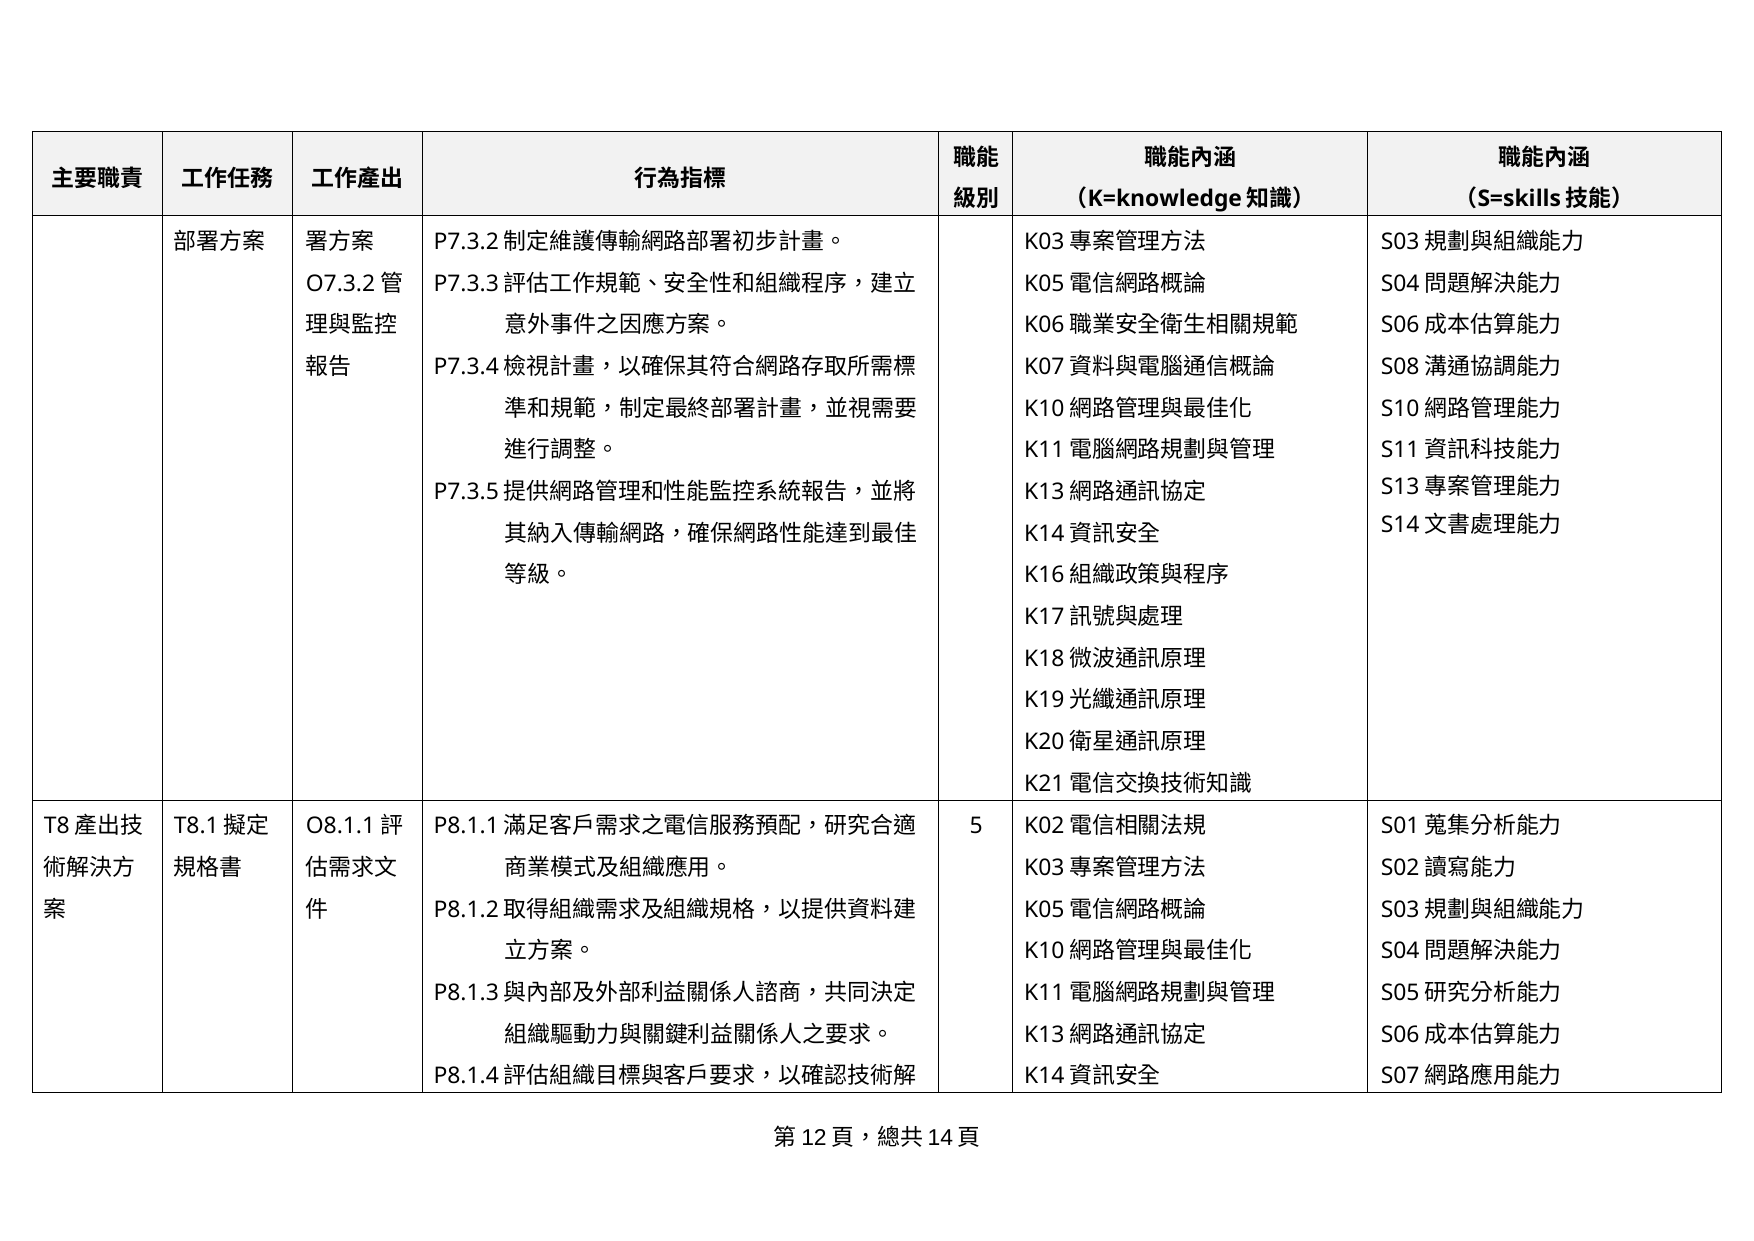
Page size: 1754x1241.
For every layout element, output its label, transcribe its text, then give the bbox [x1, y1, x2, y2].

table_header 主要職責 [33, 132, 162, 215]
table_cell O8.1.1評估需求文件 [293, 801, 422, 1092]
table_cell P8.1.1滿足客戶需求之電信服務預配，研究合適商業模式及組織應用。 P8.1.2取得組織需求及組織規格，以提供資料建立方案。 P8.1.3與內部及外部利益關係人諮商，共同決定組織驅動力與關鍵利益關係人之要求。 P8.1.4評估組織目標與客戶要求，以確認技術解 [423, 801, 938, 1092]
table_cell 5 [939, 801, 1012, 1092]
table_cell S03規劃與組織能力 S04問題解決能力 S06成本估算能力 S08溝通協調能力 S10網路管理能力 S11資訊科技能力 S13專案管理能力 S14文書處理能力 [1368, 216, 1721, 799]
table_cell [939, 216, 1012, 799]
table_cell S01蒐集分析能力 S02讀寫能力 S03規劃與組織能力 S04問題解決能力 S05研究分析能力 S06成本估算能力 S07網路應用能力 [1368, 801, 1721, 1092]
table_header 工作任務 [163, 132, 292, 215]
table_header 職能級別 [939, 132, 1012, 215]
table_header 職能內涵 （S=skills技能） [1368, 132, 1721, 215]
table_cell P7.3.2制定維護傳輸網路部署初步計畫。 P7.3.3評估工作規範、安全性和組織程序，建立意外事件之因應方案。 P7.3.4檢視計畫，以確保其符合網路存取所需標準和規範，制定最終部署計畫，並視需要進行調整。 P7.3.5提供網路管理和性能監控系統報告，並將其納入傳輸網路，確保網路性能達到最佳等級。 [423, 216, 938, 799]
table_header 職能內涵 （K=knowledge知識） [1013, 132, 1367, 215]
table_header 行為指標 [423, 132, 938, 215]
table_cell 署方案 O7.3.2管理與監控報告 [293, 216, 422, 799]
table_cell T8產出技術解決方案 [33, 801, 162, 1092]
table_header 工作產出 [293, 132, 422, 215]
table_cell K03專案管理方法 K05電信網路概論 K06職業安全衛生相關規範 K07資料與電腦通信概論 K10網路管理與最佳化 K11電腦網路規劃與管理 K13網路通訊協定 K14資訊安全 K16組織政策與程序 K17訊號與處理 K18微波通訊原理 K19光纖通訊原理 K20衛星通訊原理 K21電信交換技術知識 [1013, 216, 1367, 799]
table_cell 部署方案 [163, 216, 292, 799]
table_cell T8.1擬定規格書 [163, 801, 292, 1092]
table_cell K02電信相關法規 K03專案管理方法 K05電信網路概論 K10網路管理與最佳化 K11電腦網路規劃與管理 K13網路通訊協定 K14資訊安全 [1013, 801, 1367, 1092]
